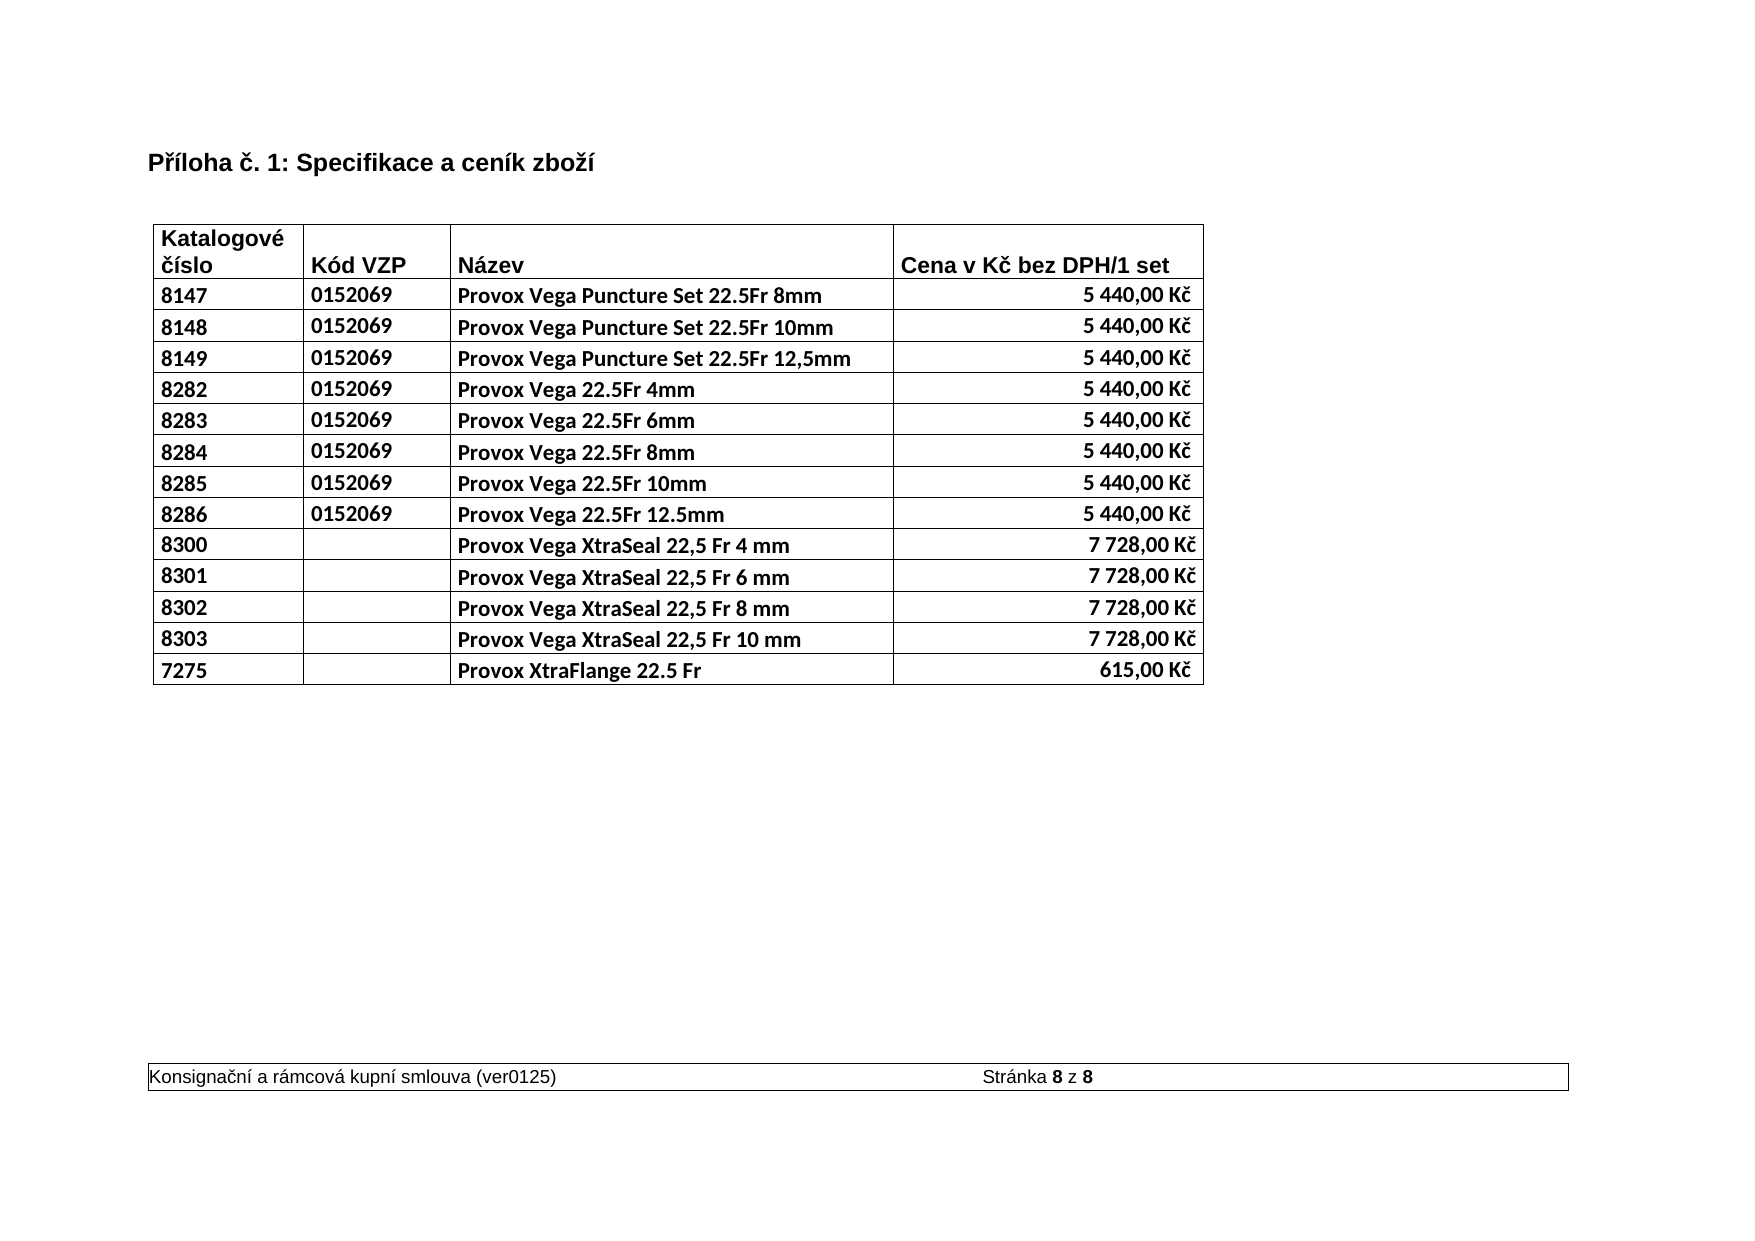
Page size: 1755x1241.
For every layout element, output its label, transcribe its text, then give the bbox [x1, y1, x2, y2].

table_cell [304, 560, 450, 591]
table_cell 8284 [154, 435, 303, 466]
table_cell 0152069 [304, 404, 450, 434]
table_cell 8285 [154, 467, 303, 497]
table_cell [304, 623, 450, 653]
table_header Cena v Kč bez DPH/1 set [894, 225, 1203, 278]
table_header Název [451, 225, 893, 278]
table_cell 0152069 [304, 279, 450, 309]
table_cell 5 440,00 Kč [894, 404, 1203, 434]
table_cell 0152069 [304, 373, 450, 403]
table_cell 8149 [154, 342, 303, 372]
table_cell Provox Vega XtraSeal 22,5 Fr 4 mm [451, 529, 893, 559]
table_cell 0152069 [304, 467, 450, 497]
table_cell 7 728,00 Kč [894, 592, 1203, 622]
table_cell [304, 654, 450, 684]
table_cell 7 728,00 Kč [894, 560, 1203, 591]
table_cell 8282 [154, 373, 303, 403]
table_cell 8303 [154, 623, 303, 653]
table_cell 8300 [154, 529, 303, 559]
table_header Kód VZP [304, 225, 450, 278]
table_cell 5 440,00 Kč [894, 435, 1203, 466]
table_cell 7275 [154, 654, 303, 684]
table_cell 7 728,00 Kč [894, 529, 1203, 559]
table_cell 0152069 [304, 435, 450, 466]
table_cell 5 440,00 Kč [894, 279, 1203, 309]
table_cell 5 440,00 Kč [894, 342, 1203, 372]
table_cell 8302 [154, 592, 303, 622]
table_cell 615,00 Kč [894, 654, 1203, 684]
table_cell 5 440,00 Kč [894, 467, 1203, 497]
table_cell 8147 [154, 279, 303, 309]
table_cell Provox XtraFlange 22.5 Fr [451, 654, 893, 684]
table_cell 5 440,00 Kč [894, 310, 1203, 341]
table_cell Provox Vega Puncture Set 22.5Fr 8mm [451, 279, 893, 309]
table_cell Provox Vega Puncture Set 22.5Fr 10mm [451, 310, 893, 341]
table_cell Provox Vega 22.5Fr 8mm [451, 435, 893, 466]
table_cell 8283 [154, 404, 303, 434]
table_cell Provox Vega 22.5Fr 4mm [451, 373, 893, 403]
table_header Katalogové číslo [154, 225, 303, 278]
table_cell 0152069 [304, 498, 450, 528]
table_cell Provox Vega XtraSeal 22,5 Fr 10 mm [451, 623, 893, 653]
table_cell Provox Vega Puncture Set 22.5Fr 12,5mm [451, 342, 893, 372]
table_cell 8301 [154, 560, 303, 591]
table_cell 8286 [154, 498, 303, 528]
table_cell [304, 592, 450, 622]
table_cell Provox Vega 22.5Fr 10mm [451, 467, 893, 497]
table_cell [304, 529, 450, 559]
text Příloha č. 1: Specifikace a ceník zboží [148, 148, 1606, 176]
table_cell 5 440,00 Kč [894, 498, 1203, 528]
table_cell 0152069 [304, 310, 450, 341]
table_cell Provox Vega XtraSeal 22,5 Fr 6 mm [451, 560, 893, 591]
table_cell Provox Vega 22.5Fr 12.5mm [451, 498, 893, 528]
table_cell 5 440,00 Kč [894, 373, 1203, 403]
table_cell 0152069 [304, 342, 450, 372]
table_cell Provox Vega 22.5Fr 6mm [451, 404, 893, 434]
table_cell 8148 [154, 310, 303, 341]
table_cell Provox Vega XtraSeal 22,5 Fr 8 mm [451, 592, 893, 622]
table_cell 7 728,00 Kč [894, 623, 1203, 653]
